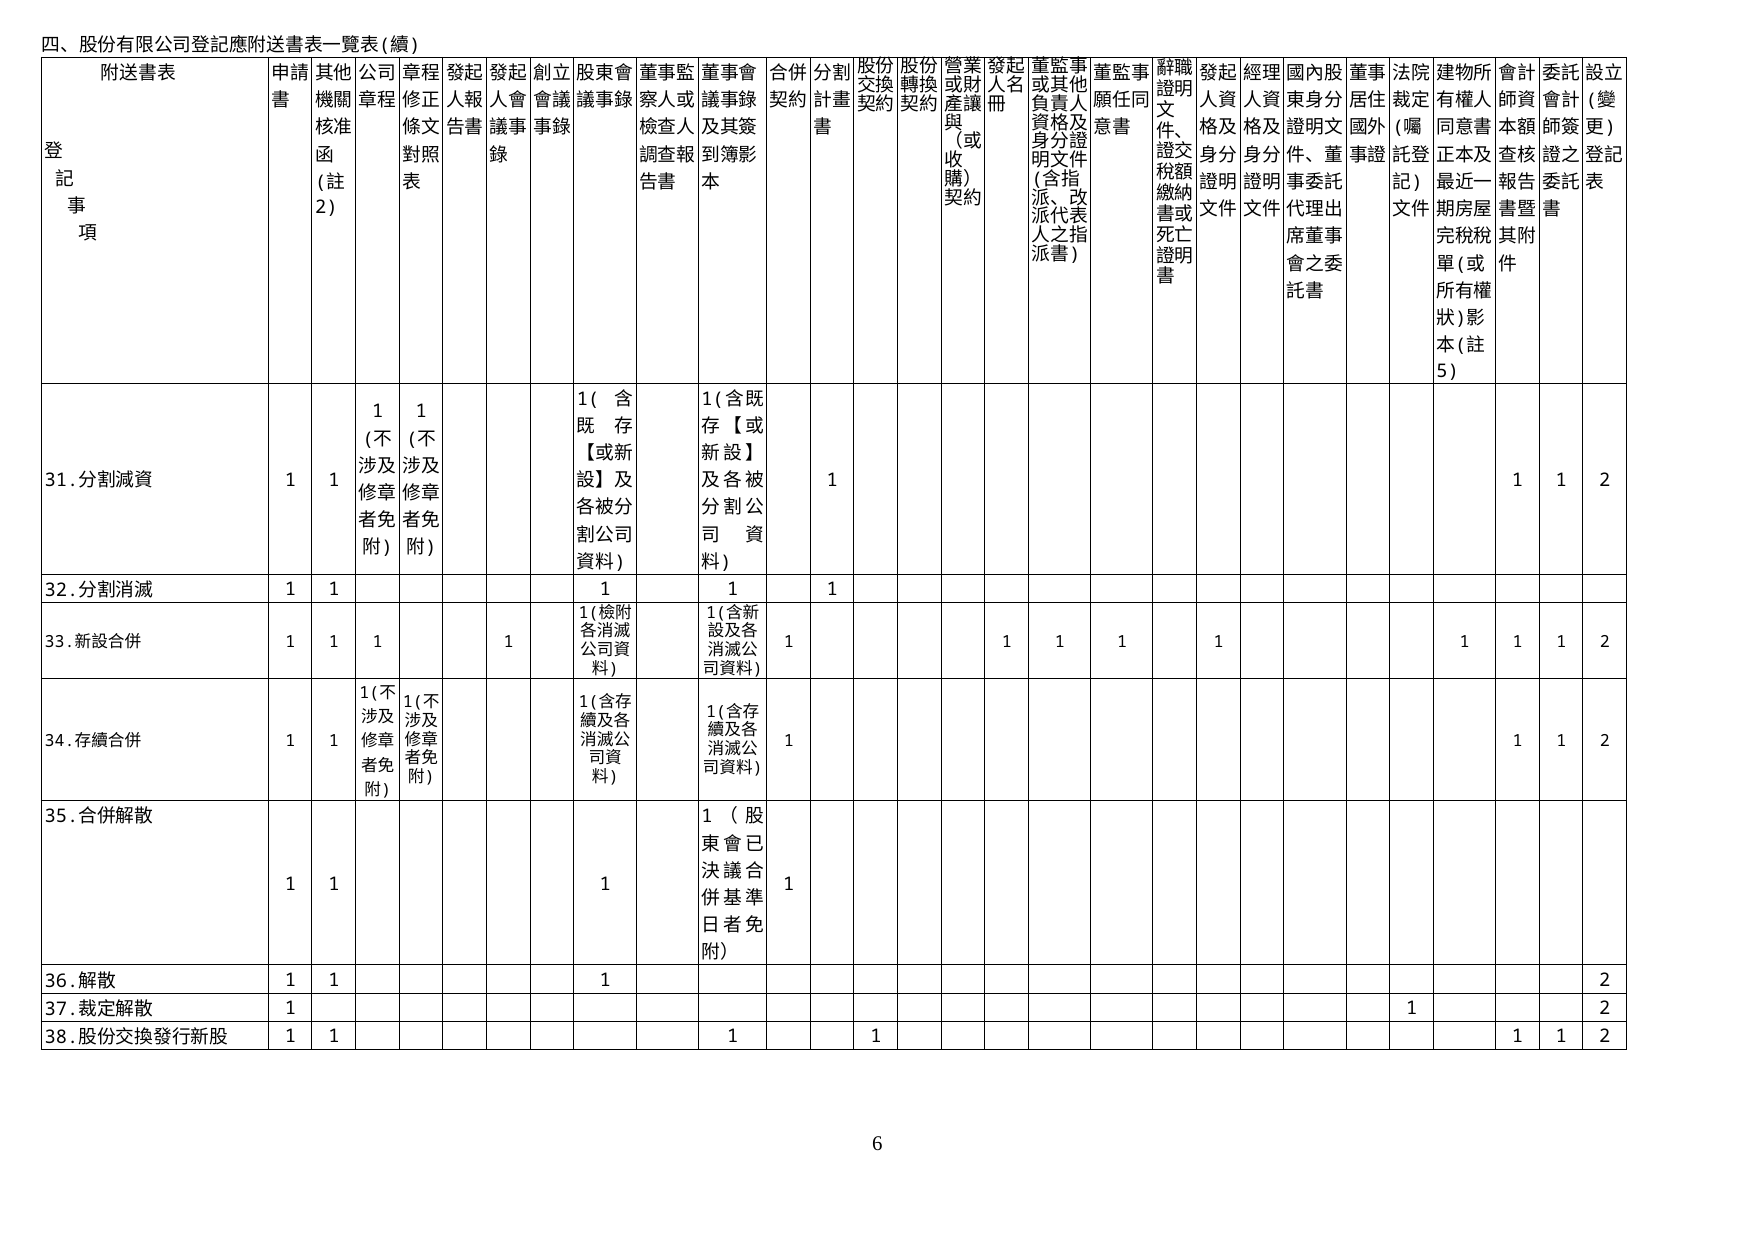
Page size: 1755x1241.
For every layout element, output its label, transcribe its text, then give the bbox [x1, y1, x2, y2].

table_cell [1284, 1022, 1346, 1049]
table_cell [942, 1022, 984, 1049]
table_header 章程修正條文對照表 [400, 58, 442, 382]
table_cell 32.分割消滅 [42, 575, 268, 602]
table_cell [1284, 603, 1346, 678]
table_cell [1153, 994, 1196, 1021]
table_cell 1 [699, 575, 766, 602]
table_cell 38.股份交換發行新股 [42, 1022, 268, 1049]
table_cell [443, 384, 486, 574]
table_cell [898, 994, 941, 1021]
table_cell [767, 965, 810, 992]
table_cell [1241, 603, 1283, 678]
table_cell 1 [312, 575, 355, 602]
table_cell [898, 801, 941, 964]
table_cell [811, 679, 853, 800]
table_cell [898, 679, 941, 800]
table_cell [487, 801, 530, 964]
table_cell [487, 1022, 530, 1049]
table_cell [811, 994, 853, 1021]
table_cell [1091, 575, 1152, 602]
table_cell [1284, 965, 1346, 992]
table_cell [1197, 965, 1240, 992]
table_cell [985, 384, 1028, 574]
table_cell 1 [1540, 384, 1582, 574]
table_cell [767, 384, 810, 574]
table_cell 1 [699, 1022, 766, 1049]
table_cell [1434, 679, 1495, 800]
table_cell [356, 801, 399, 964]
table_cell [1241, 994, 1283, 1021]
table_header 發起人會議事錄 [487, 58, 530, 382]
table_cell 1 [1091, 603, 1152, 678]
table_cell 34.存續合併 [42, 679, 268, 800]
table_cell [1434, 1022, 1495, 1049]
table_cell 1 [269, 994, 311, 1021]
table_header 董事會議事錄及其簽到簿影本 [699, 58, 766, 382]
table_cell 1(含既存【或新設】及各被分割公司資料) [574, 384, 636, 574]
table_cell [898, 1022, 941, 1049]
table_cell [1197, 994, 1240, 1021]
table_cell [1347, 384, 1389, 574]
table_cell [1091, 965, 1152, 992]
table_cell [637, 965, 698, 992]
table_cell [942, 801, 984, 964]
table_cell [1434, 994, 1495, 1021]
table_cell [531, 965, 573, 992]
table_header 公司章程 [356, 58, 399, 382]
table_cell [1091, 801, 1152, 964]
table_cell [531, 801, 573, 964]
table_cell [898, 384, 941, 574]
table_cell [767, 994, 810, 1021]
table_cell [1284, 384, 1346, 574]
table_cell [1197, 801, 1240, 964]
table_header 董監事願任同意書 [1091, 58, 1152, 382]
table_cell 1 [312, 801, 355, 964]
table_cell [1197, 1022, 1240, 1049]
table_cell [356, 965, 399, 992]
table_header 經理人資格及身分證明文件 [1241, 58, 1283, 382]
table_cell [1197, 384, 1240, 574]
table_cell [854, 994, 897, 1021]
table_cell [1091, 384, 1152, 574]
table_header 委託會計師簽證之委託書 [1540, 58, 1582, 382]
table_cell 1(不涉及修章者免附) [356, 679, 399, 800]
table_cell [1390, 603, 1433, 678]
table_cell [487, 965, 530, 992]
table_cell [443, 994, 486, 1021]
table_cell 1 [767, 679, 810, 800]
table_cell 1(含存續及各消滅公司資料) [699, 679, 766, 800]
table_cell [400, 575, 442, 602]
table_cell [1540, 801, 1582, 964]
table_header 股份轉換契約 [898, 58, 941, 382]
table_cell [487, 679, 530, 800]
table_header 董事監察人或檢查人調查報告書 [637, 58, 698, 382]
table_cell 1 [1496, 384, 1539, 574]
table_cell 1 [269, 384, 311, 574]
table_cell [1241, 575, 1283, 602]
table_cell [1347, 965, 1389, 992]
table_cell 1 [269, 965, 311, 992]
table_cell 1 [356, 603, 399, 678]
table_cell 1 [487, 603, 530, 678]
table_cell [854, 575, 897, 602]
table_header 辭職證明文件、證交稅額繳納書或死亡證明書 [1153, 58, 1196, 382]
table_cell [1583, 801, 1626, 964]
table_cell 31.分割減資 [42, 384, 268, 574]
table_cell 1 [574, 801, 636, 964]
table_cell [637, 801, 698, 964]
table_cell 35.合併解散 [42, 801, 268, 964]
table_cell [1347, 575, 1389, 602]
table_header 附送書表 登 記 事 項 [42, 58, 268, 382]
table_cell [637, 575, 698, 602]
table_cell [942, 965, 984, 992]
table_cell 33.新設合併 [42, 603, 268, 678]
table_cell [854, 679, 897, 800]
table_cell [531, 384, 573, 574]
table_cell [1434, 965, 1495, 992]
table_cell 1 [811, 575, 853, 602]
table_cell [487, 384, 530, 574]
table_cell [1390, 575, 1433, 602]
table_cell [443, 679, 486, 800]
table_cell [637, 679, 698, 800]
table_cell 1 [269, 603, 311, 678]
table_cell [1390, 801, 1433, 964]
table_cell [1153, 1022, 1196, 1049]
table_cell [1390, 965, 1433, 992]
table_cell 2 [1583, 1022, 1626, 1049]
table_cell 2 [1583, 384, 1626, 574]
table_cell [574, 1022, 636, 1049]
table_header 營業或財產讓與（或收購）契約 [942, 58, 984, 382]
table_cell [942, 384, 984, 574]
table_cell [400, 994, 442, 1021]
table_header 分割計畫書 [811, 58, 853, 382]
table_header 國內股東身分證明文件、董事委託代理出席董事會之委託書 [1284, 58, 1346, 382]
table_cell [400, 965, 442, 992]
table_cell 1 [1029, 603, 1090, 678]
table_cell [1390, 384, 1433, 574]
table_header 董監事或其他負責人資格及身分證明文件 (含指派、改派代表人之指派書) [1029, 58, 1090, 382]
table_cell [811, 801, 853, 964]
table_cell [1434, 801, 1495, 964]
table_cell [1390, 1022, 1433, 1049]
table_cell 1 [1496, 603, 1539, 678]
table_header 申請書 [269, 58, 311, 382]
table_cell 1（股東會已決議合併基準日者免附） [699, 801, 766, 964]
table_cell [854, 603, 897, 678]
table_cell [854, 801, 897, 964]
table_cell 1 [312, 679, 355, 800]
table_cell 1 [1540, 1022, 1582, 1049]
table_cell [1540, 965, 1582, 992]
table_cell [811, 965, 853, 992]
table_cell 1 [767, 801, 810, 964]
table_cell 1 [574, 965, 636, 992]
table_cell [637, 1022, 698, 1049]
table_cell 1 [985, 603, 1028, 678]
table_cell [985, 965, 1028, 992]
table_cell 1 [1540, 679, 1582, 800]
table_header 發起人資格及身分證明文件 [1197, 58, 1240, 382]
table_cell 1 [1496, 1022, 1539, 1049]
table_cell 1 [767, 603, 810, 678]
table_cell [312, 994, 355, 1021]
table_cell [443, 801, 486, 964]
table_cell [1091, 994, 1152, 1021]
table_cell [1153, 679, 1196, 800]
table_cell 1 [269, 679, 311, 800]
table_header 發起人名冊 [985, 58, 1028, 382]
table_cell [854, 965, 897, 992]
table_header 股份交換契約 [854, 58, 897, 382]
table_header 建物所有權人同意書正本及最近一期房屋完稅稅單(或所有權狀)影本(註5) [1434, 58, 1495, 382]
table_cell [1583, 575, 1626, 602]
table_cell [1496, 994, 1539, 1021]
table_cell 1(含存續及各消滅公司資料) [574, 679, 636, 800]
table_cell 1(含既存【或新設】及各被分割公司資料) [699, 384, 766, 574]
table_cell [1284, 994, 1346, 1021]
table_cell 1 [1496, 679, 1539, 800]
table_cell [356, 1022, 399, 1049]
table_cell [1153, 965, 1196, 992]
table_cell [1153, 603, 1196, 678]
table_cell [1347, 679, 1389, 800]
table_cell [1496, 575, 1539, 602]
table_cell [898, 965, 941, 992]
table_cell [443, 575, 486, 602]
table_cell [1434, 575, 1495, 602]
table_cell 1 [854, 1022, 897, 1049]
table_cell [1241, 679, 1283, 800]
table_cell 2 [1583, 603, 1626, 678]
table_cell [985, 801, 1028, 964]
table_cell [1284, 801, 1346, 964]
table_cell [356, 994, 399, 1021]
table_cell [531, 994, 573, 1021]
table_cell 1 [312, 603, 355, 678]
table_cell [1540, 575, 1582, 602]
table_cell [531, 679, 573, 800]
table_cell [637, 994, 698, 1021]
table_cell 1 [312, 384, 355, 574]
table_cell [942, 575, 984, 602]
table_header 股東會議事錄 [574, 58, 636, 382]
table_cell 1(含新設及各消滅公司資料) [699, 603, 766, 678]
table_cell [1029, 965, 1090, 992]
table_cell [1029, 679, 1090, 800]
table_cell 1 [1434, 603, 1495, 678]
table_cell [356, 575, 399, 602]
table_cell [1029, 575, 1090, 602]
table_cell [400, 603, 442, 678]
table_cell 37.裁定解散 [42, 994, 268, 1021]
table_cell [699, 994, 766, 1021]
table_cell [1153, 801, 1196, 964]
table_header 設立(變更)登記表 [1583, 58, 1626, 382]
table_cell [1390, 679, 1433, 800]
text 四、股份有限公司登記應附送書表一覽表(續) [41, 29, 1713, 57]
table_cell [985, 994, 1028, 1021]
table_cell [1347, 1022, 1389, 1049]
table_cell [1496, 965, 1539, 992]
table_cell [1347, 994, 1389, 1021]
table_header 合併契約 [767, 58, 810, 382]
table_cell [637, 384, 698, 574]
table_cell [985, 575, 1028, 602]
table_cell 1(不涉及修章者免附) [400, 384, 442, 574]
table_cell [1091, 679, 1152, 800]
table_cell [1197, 575, 1240, 602]
table_cell [1241, 384, 1283, 574]
table_cell [1029, 1022, 1090, 1049]
table_cell [1091, 1022, 1152, 1049]
table_cell 36.解散 [42, 965, 268, 992]
table_cell 1(不涉及修章者免附) [356, 384, 399, 574]
table_cell 1 [312, 1022, 355, 1049]
table_cell [1284, 575, 1346, 602]
table_cell [1153, 384, 1196, 574]
table_cell 1 [1197, 603, 1240, 678]
table_cell [699, 965, 766, 992]
table_cell [443, 965, 486, 992]
table_cell [1197, 679, 1240, 800]
table_cell [985, 1022, 1028, 1049]
table_cell 2 [1583, 965, 1626, 992]
table_cell [1153, 575, 1196, 602]
table_cell 1 [1540, 603, 1582, 678]
table_cell [1284, 679, 1346, 800]
table_cell [1029, 801, 1090, 964]
table_cell [531, 1022, 573, 1049]
table_cell [1347, 603, 1389, 678]
table_header 會計師資本額查核報告書暨其附件 [1496, 58, 1539, 382]
table_cell [767, 1022, 810, 1049]
table_cell 1(不涉及修章者免附) [400, 679, 442, 800]
table_header 法院裁定(囑託登記)文件 [1390, 58, 1433, 382]
table_cell [1029, 994, 1090, 1021]
table_cell [400, 1022, 442, 1049]
table_header 創立會議事錄 [531, 58, 573, 382]
table_cell 1 [269, 575, 311, 602]
table_cell 1 [269, 1022, 311, 1049]
table_cell [942, 603, 984, 678]
table_cell [1347, 801, 1389, 964]
table_cell [487, 994, 530, 1021]
table_cell 1 [312, 965, 355, 992]
table_cell [811, 1022, 853, 1049]
table_cell [1540, 994, 1582, 1021]
table_cell [898, 603, 941, 678]
table_cell [400, 801, 442, 964]
table_cell [1029, 384, 1090, 574]
table_header 董事居住國外事證 [1347, 58, 1389, 382]
table_cell 1 [1390, 994, 1433, 1021]
table_cell [1496, 801, 1539, 964]
table_cell [531, 603, 573, 678]
table_header 發起人報告書 [443, 58, 486, 382]
table_cell [1241, 801, 1283, 964]
table_cell 2 [1583, 994, 1626, 1021]
table_cell [942, 994, 984, 1021]
table_cell 2 [1583, 679, 1626, 800]
table_cell [811, 603, 853, 678]
table_cell 1 [574, 575, 636, 602]
table_cell [767, 575, 810, 602]
table_cell 1(檢附各消滅公司資料) [574, 603, 636, 678]
table_cell [637, 603, 698, 678]
table_cell [1241, 1022, 1283, 1049]
table_cell [854, 384, 897, 574]
table_cell [443, 603, 486, 678]
table_cell 1 [811, 384, 853, 574]
table_cell [1434, 384, 1495, 574]
table_cell 1 [269, 801, 311, 964]
table_cell [1241, 965, 1283, 992]
table_cell [942, 679, 984, 800]
table_cell [898, 575, 941, 602]
table_header 其他機關核准函(註2) [312, 58, 355, 382]
table_cell [531, 575, 573, 602]
table_cell [574, 994, 636, 1021]
table_cell [487, 575, 530, 602]
table_cell [985, 679, 1028, 800]
table_cell [443, 1022, 486, 1049]
